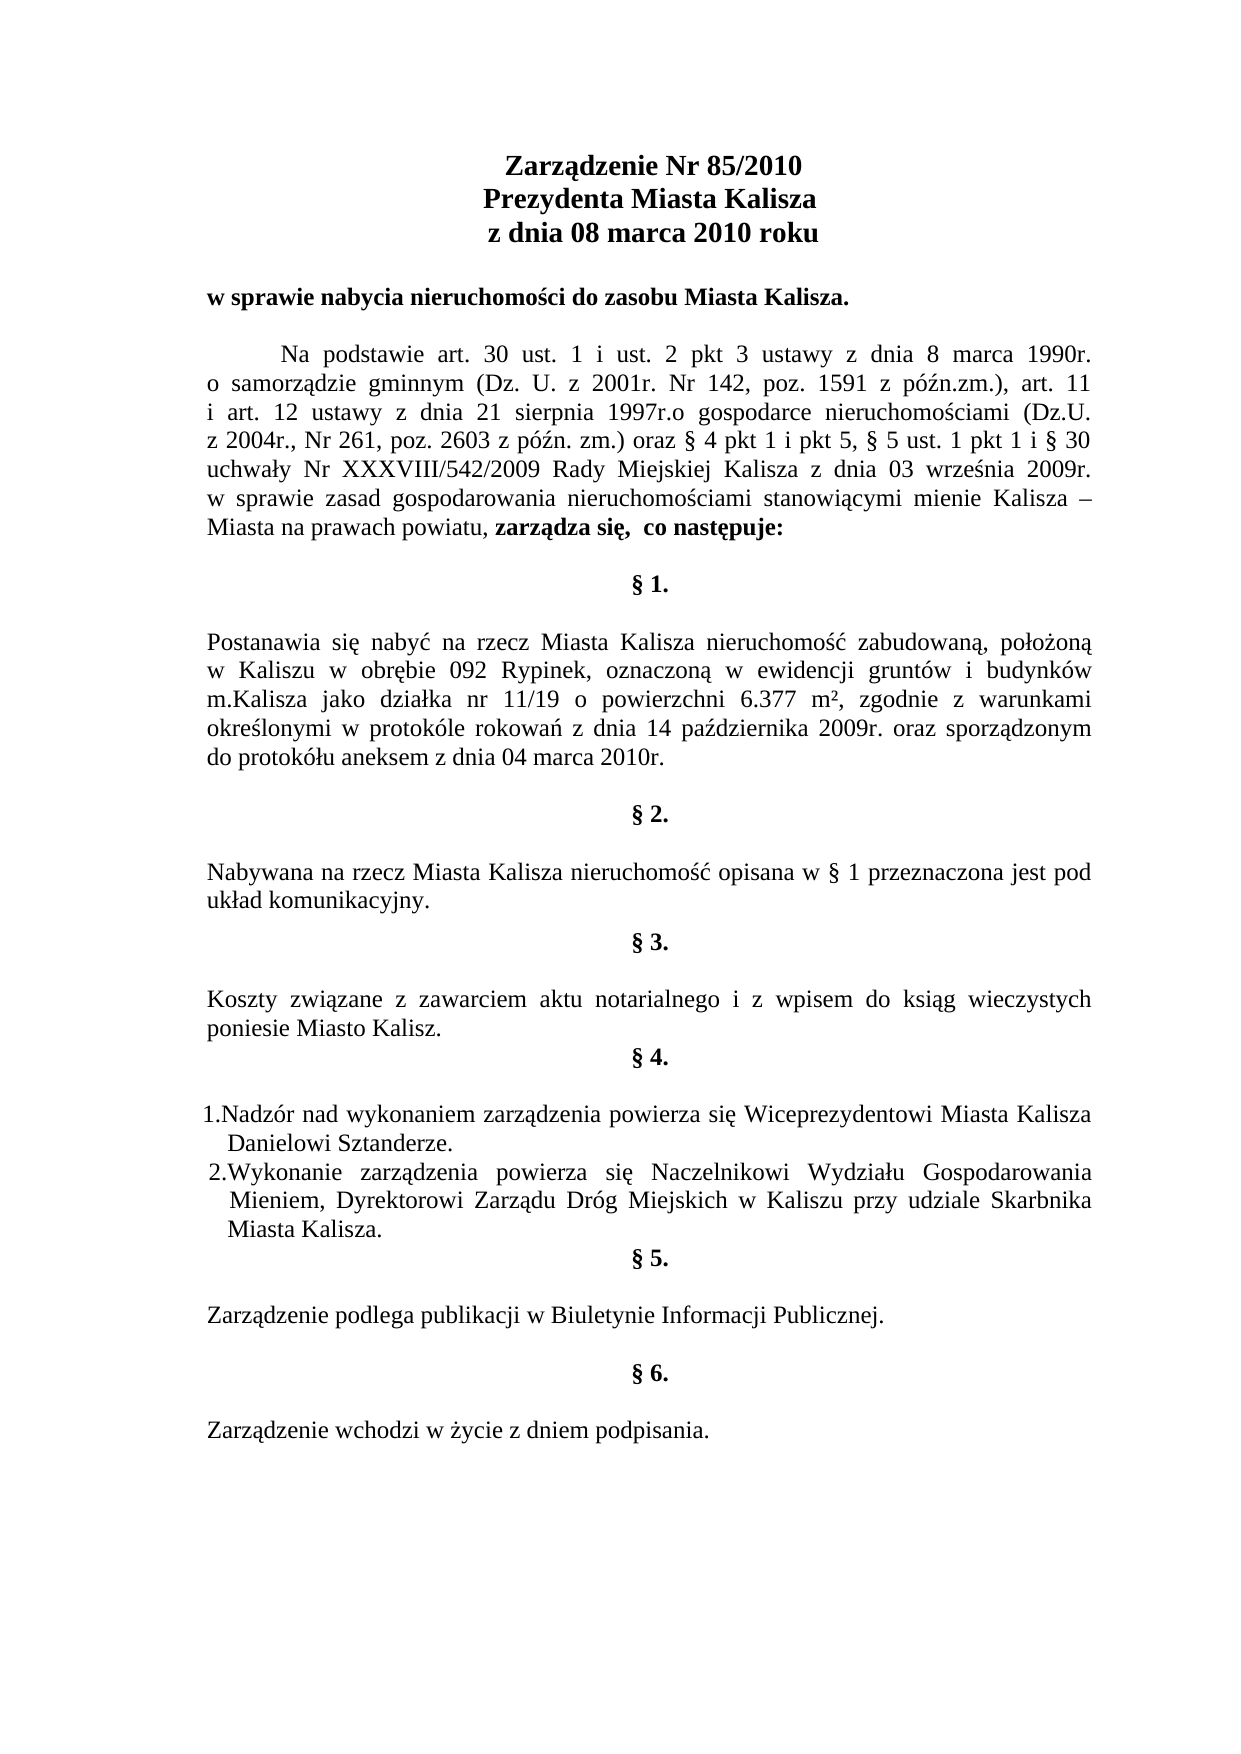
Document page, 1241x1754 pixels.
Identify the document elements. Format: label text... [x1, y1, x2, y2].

text Zarządzenie wchodzi w życie z dniem podpisania. [207, 1416, 1093, 1444]
text Koszty związane z zawarciem aktu notarialnego i z wpisem do ksiąg wieczystych poniesie Miasto Kalisz. [207, 984, 1093, 1042]
text § 6. [207, 1358, 1093, 1387]
text Postanawia się nabyć na rzecz Miasta Kalisza nieruchomość zabudowaną, położoną w Kaliszu w obrębie 092 Rypinek, oznaczoną w ewidencji gruntów i budynków m.Kalisza jako działka nr 11/19 o powierzchni 6.377 m², zgodnie z warunkami określonymi w protokóle rokowań z dnia 14 października 2009r. oraz sporządzonym do protokółu aneksem z dnia 04 marca 2010r. [207, 627, 1093, 771]
text Na podstawie art. 30 ust. 1 i ust. 2 pkt 3 ustawy z dnia 8 marca 1990r. o samorządzie gminnym (Dz. U. z 2001r. Nr 142, poz. 1591 z późn.zm.), art. 11 i art. 12 ustawy z dnia 21 sierpnia 1997r.o gospodarce nieruchomościami (Dz.U. z 2004r., Nr 261, poz. 2603 z późn. zm.) oraz § 4 pkt 1 i pkt 5, § 5 ust. 1 pkt 1 i § 30 uchwały Nr XXXVIII/542/2009 Rady Miejskiej Kalisza z dnia 03 września 2009r. w sprawie zasad gospodarowania nieruchomościami stanowiącymi mienie Kalisza – Miasta na prawach powiatu, zarządza się, co następuje: [207, 339, 1093, 541]
text Zarządzenie Nr 85/2010 [207, 148, 1093, 181]
text § 2. [207, 799, 1093, 828]
text z dnia 08 marca 2010 roku [207, 215, 1093, 248]
text 2.Wykonanie zarządzenia powierza się Naczelnikowi Wydziału Gospodarowania Mieniem, Dyrektorowi Zarządu Dróg Miejskich w Kaliszu przy udziale Skarbnika Miasta Kalisza. [208, 1157, 1093, 1243]
text § 1. [207, 569, 1093, 598]
text Nabywana na rzecz Miasta Kalisza nieruchomość opisana w § 1 przeznaczona jest pod układ komunikacyjny. [207, 857, 1093, 914]
text 1.Nadzór nad wykonaniem zarządzenia powierza się Wiceprezydentowi Miasta Kalisza Danielowi Sztanderze. [202, 1099, 1093, 1157]
text § 5. [207, 1243, 1093, 1272]
text § 3. [207, 927, 1093, 956]
text Prezydenta Miasta Kalisza [207, 181, 1093, 215]
text Zarządzenie podlega publikacji w Biuletynie Informacji Publicznej. [207, 1301, 1093, 1329]
text § 4. [207, 1042, 1093, 1071]
text w sprawie nabycia nieruchomości do zasobu Miasta Kalisza. [207, 282, 1093, 311]
